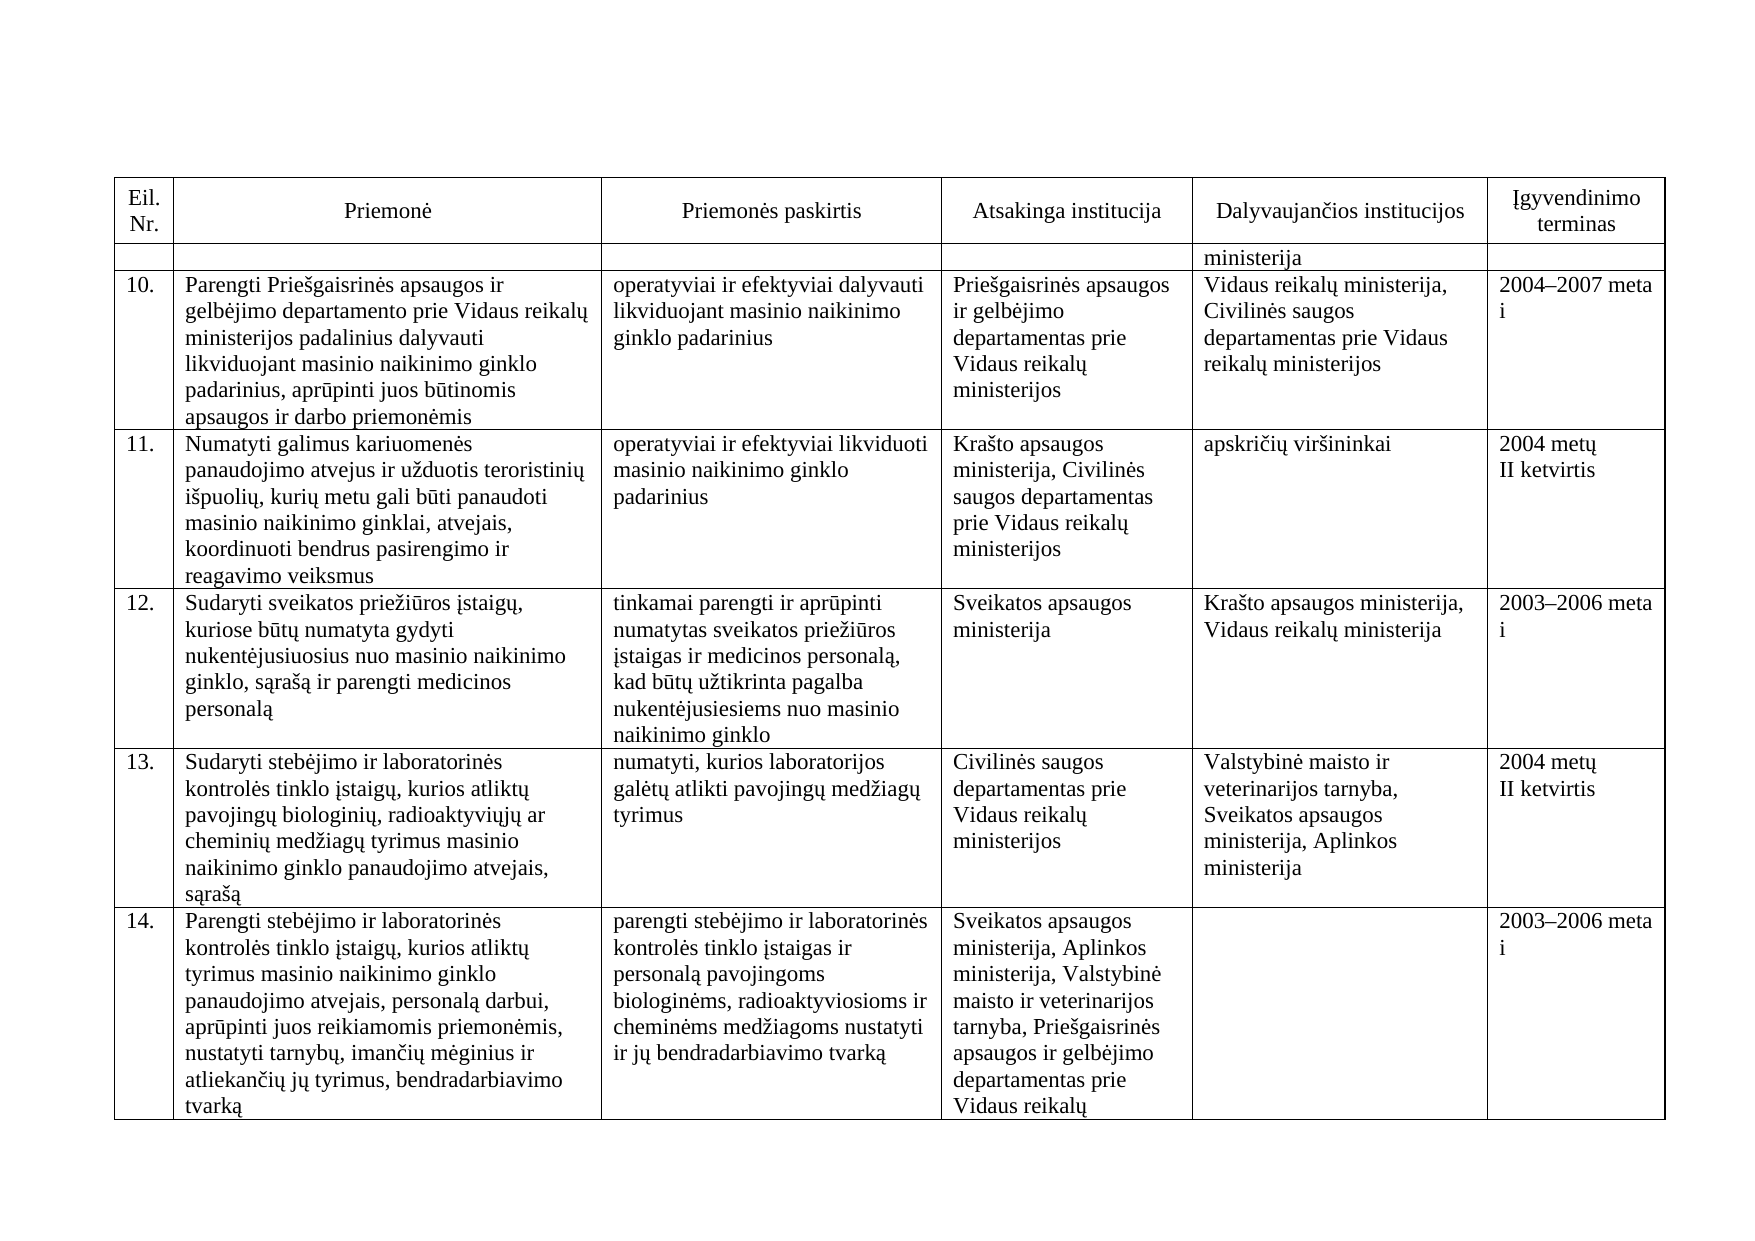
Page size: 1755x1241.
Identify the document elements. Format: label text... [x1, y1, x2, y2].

table_cell [602, 244, 941, 270]
table_cell apskričių viršininkai [1193, 430, 1487, 588]
table_cell 2004 metų II ketvirtis [1488, 749, 1664, 907]
table_cell Numatyti galimus kariuomenės panaudojimo atvejus ir užduotis teroristinių išpuolių, kurių metu gali būti panaudoti masinio naikinimo ginklai, atvejais, koordinuoti bendrus pasirengimo ir reagavimo veiksmus [174, 430, 601, 588]
table_cell Sudaryti sveikatos priežiūros įstaigų, kuriose būtų numatyta gydyti nukentėjusiuosius nuo masinio naikinimo ginklo, sąrašą ir parengti medicinos personalą [174, 589, 601, 747]
table_cell Parengti Priešgaisrinės apsaugos ir gelbėjimo departamento prie Vidaus reikalų ministerijos padalinius dalyvauti likviduojant masinio naikinimo ginklo padarinius, aprūpinti juos būtinomis apsaugos ir darbo priemonėmis [174, 271, 601, 429]
table_cell operatyviai ir efektyviai dalyvauti likviduojant masinio naikinimo ginklo padarinius [602, 271, 941, 429]
table_header Eil. Nr. [115, 178, 173, 242]
table_header Atsakinga institucija [942, 178, 1192, 242]
table_header Įgyvendinimo terminas [1488, 178, 1664, 242]
table_cell 2004 metų II ketvirtis [1488, 430, 1664, 588]
table_cell 14. [115, 908, 173, 1118]
table_cell Civilinės saugos departamentas prie Vidaus reikalų ministerijos [942, 749, 1192, 907]
table_cell [115, 244, 173, 270]
table_cell [1193, 908, 1487, 1118]
table_cell 13. [115, 749, 173, 907]
table_cell Sveikatos apsaugos ministerija [942, 589, 1192, 747]
table_cell Sudaryti stebėjimo ir laboratorinės kontrolės tinklo įstaigų, kurios atliktų pavojingų biologinių, radioaktyviųjų ar cheminių medžiagų tyrimus masinio naikinimo ginklo panaudojimo atvejais, sąrašą [174, 749, 601, 907]
table_cell [174, 244, 601, 270]
table_cell [942, 244, 1192, 270]
table_cell 10. [115, 271, 173, 429]
table_cell parengti stebėjimo ir laboratorinės kontrolės tinklo įstaigas ir personalą pavojingoms biologinėms, radioaktyviosioms ir cheminėms medžiagoms nustatyti ir jų bendradarbiavimo tvarką [602, 908, 941, 1118]
table_cell 12. [115, 589, 173, 747]
table_cell [1488, 244, 1664, 270]
table_cell Krašto apsaugos ministerija, Civilinės saugos departamentas prie Vidaus reikalų ministerijos [942, 430, 1192, 588]
table_header Dalyvaujančios institucijos [1193, 178, 1487, 242]
table_cell 2004–2007 metai [1488, 271, 1664, 429]
table_header Priemonė [174, 178, 601, 242]
table_cell numatyti, kurios laboratorijos galėtų atlikti pavojingų medžiagų tyrimus [602, 749, 941, 907]
table_cell operatyviai ir efektyviai likviduoti masinio naikinimo ginklo padarinius [602, 430, 941, 588]
table_cell Sveikatos apsaugos ministerija, Aplinkos ministerija, Valstybinė maisto ir veterinarijos tarnyba, Priešgaisrinės apsaugos ir gelbėjimo departamentas prie Vidaus reikalų [942, 908, 1192, 1118]
table_cell Parengti stebėjimo ir laboratorinės kontrolės tinklo įstaigų, kurios atliktų tyrimus masinio naikinimo ginklo panaudojimo atvejais, personalą darbui, aprūpinti juos reikiamomis priemonėmis, nustatyti tarnybų, imančių mėginius ir atliekančių jų tyrimus, bendradarbiavimo tvarką [174, 908, 601, 1118]
table_cell 11. [115, 430, 173, 588]
table_cell Priešgaisrinės apsaugos ir gelbėjimo departamentas prie Vidaus reikalų ministerijos [942, 271, 1192, 429]
table_cell Valstybinė maisto ir veterinarijos tarnyba, Sveikatos apsaugos ministerija, Aplinkos ministerija [1193, 749, 1487, 907]
table_header Priemonės paskirtis [602, 178, 941, 242]
table_cell ministerija [1193, 244, 1487, 270]
table_cell Krašto apsaugos ministerija, Vidaus reikalų ministerija [1193, 589, 1487, 747]
table_cell 2003–2006 metai [1488, 908, 1664, 1118]
table_cell tinkamai parengti ir aprūpinti numatytas sveikatos priežiūros įstaigas ir medicinos personalą, kad būtų užtikrinta pagalba nukentėjusiesiems nuo masinio naikinimo ginklo [602, 589, 941, 747]
table_cell Vidaus reikalų ministerija, Civilinės saugos departamentas prie Vidaus reikalų ministerijos [1193, 271, 1487, 429]
table_cell 2003–2006 metai [1488, 589, 1664, 747]
